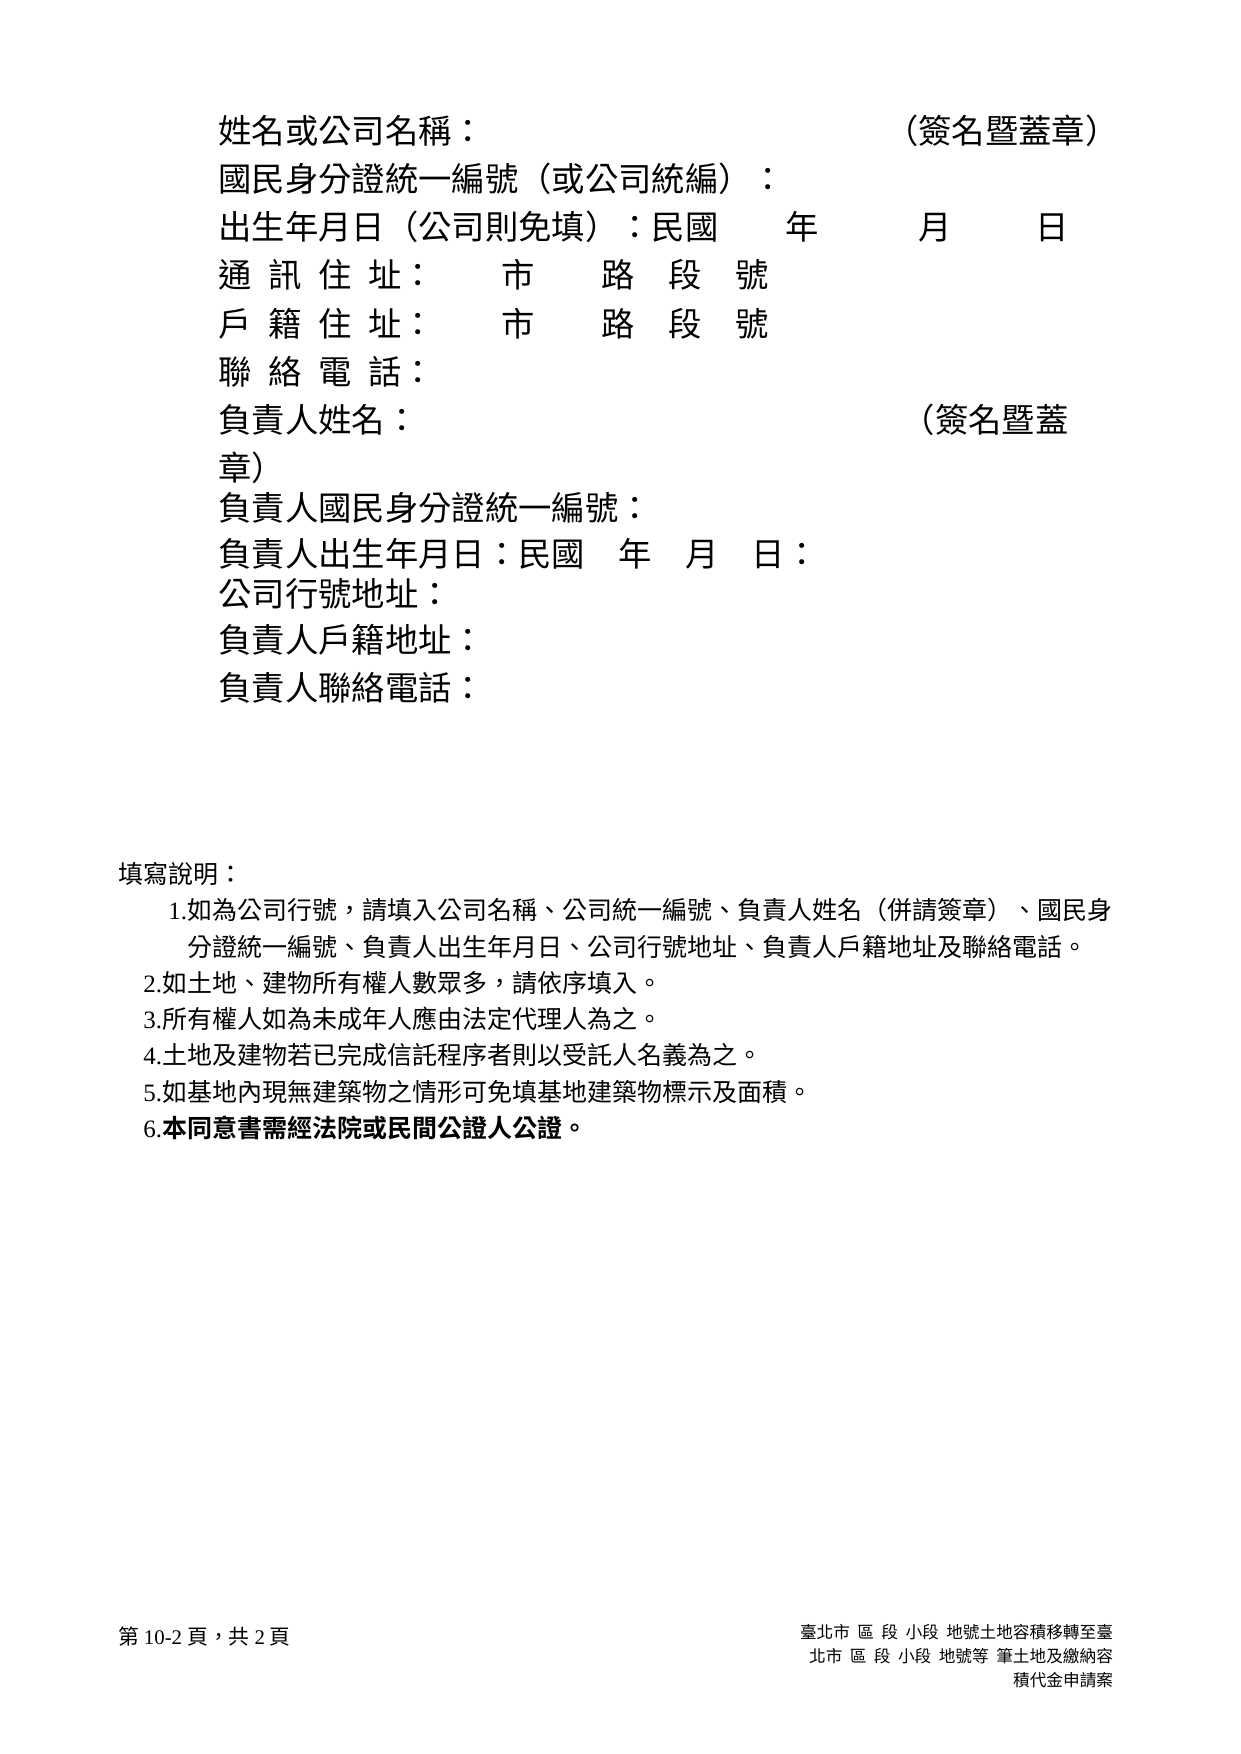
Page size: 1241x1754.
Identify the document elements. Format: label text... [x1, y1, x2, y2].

text 1.如為公司行號，請填入公司名稱、公司統一編號、負責人姓名（併請簽章）、國民身分證統一編號、負責人出生年月日、公司行號地址、負責人戶籍地址及聯絡電話。 [118, 891, 1122, 963]
text 3.所有權人如為未成年人應由法定代理人為之。 [118, 999, 1122, 1036]
text 公司行號地址： [218, 576, 1122, 613]
text 2.如土地、建物所有權人數眾多，請依序填入。 [118, 963, 1122, 999]
text 戶 籍 住 址： 市 路 段 號 [218, 297, 1122, 346]
text 填寫說明： [118, 854, 1122, 891]
text 4.土地及建物若已完成信託程序者則以受託人名義為之。 [118, 1036, 1122, 1072]
text 聯 絡 電 話： [218, 346, 1122, 394]
text 負責人戶籍地址： [218, 613, 1122, 662]
text 姓名或公司名稱： （簽名暨蓋章） [218, 104, 1122, 153]
text 負責人國民身分證統一編號： [218, 490, 1122, 528]
text 6.本同意書需經法院或民間公證人公證。 [118, 1108, 1122, 1144]
text 國民身分證統一編號（或公司統編）： [218, 153, 1122, 201]
text 出生年月日（公司則免填）：民國 年 月 日 [218, 201, 1122, 249]
text 5.如基地內現無建築物之情形可免填基地建築物標示及面積。 [118, 1072, 1122, 1108]
text 通 訊 住 址： 市 路 段 號 [218, 249, 1122, 297]
text 負責人聯絡電話： [218, 662, 1122, 710]
text 負責人姓名： （簽名暨蓋章） [218, 394, 1122, 490]
text 負責人出生年月日：民國 年 月 日： [218, 528, 1122, 576]
